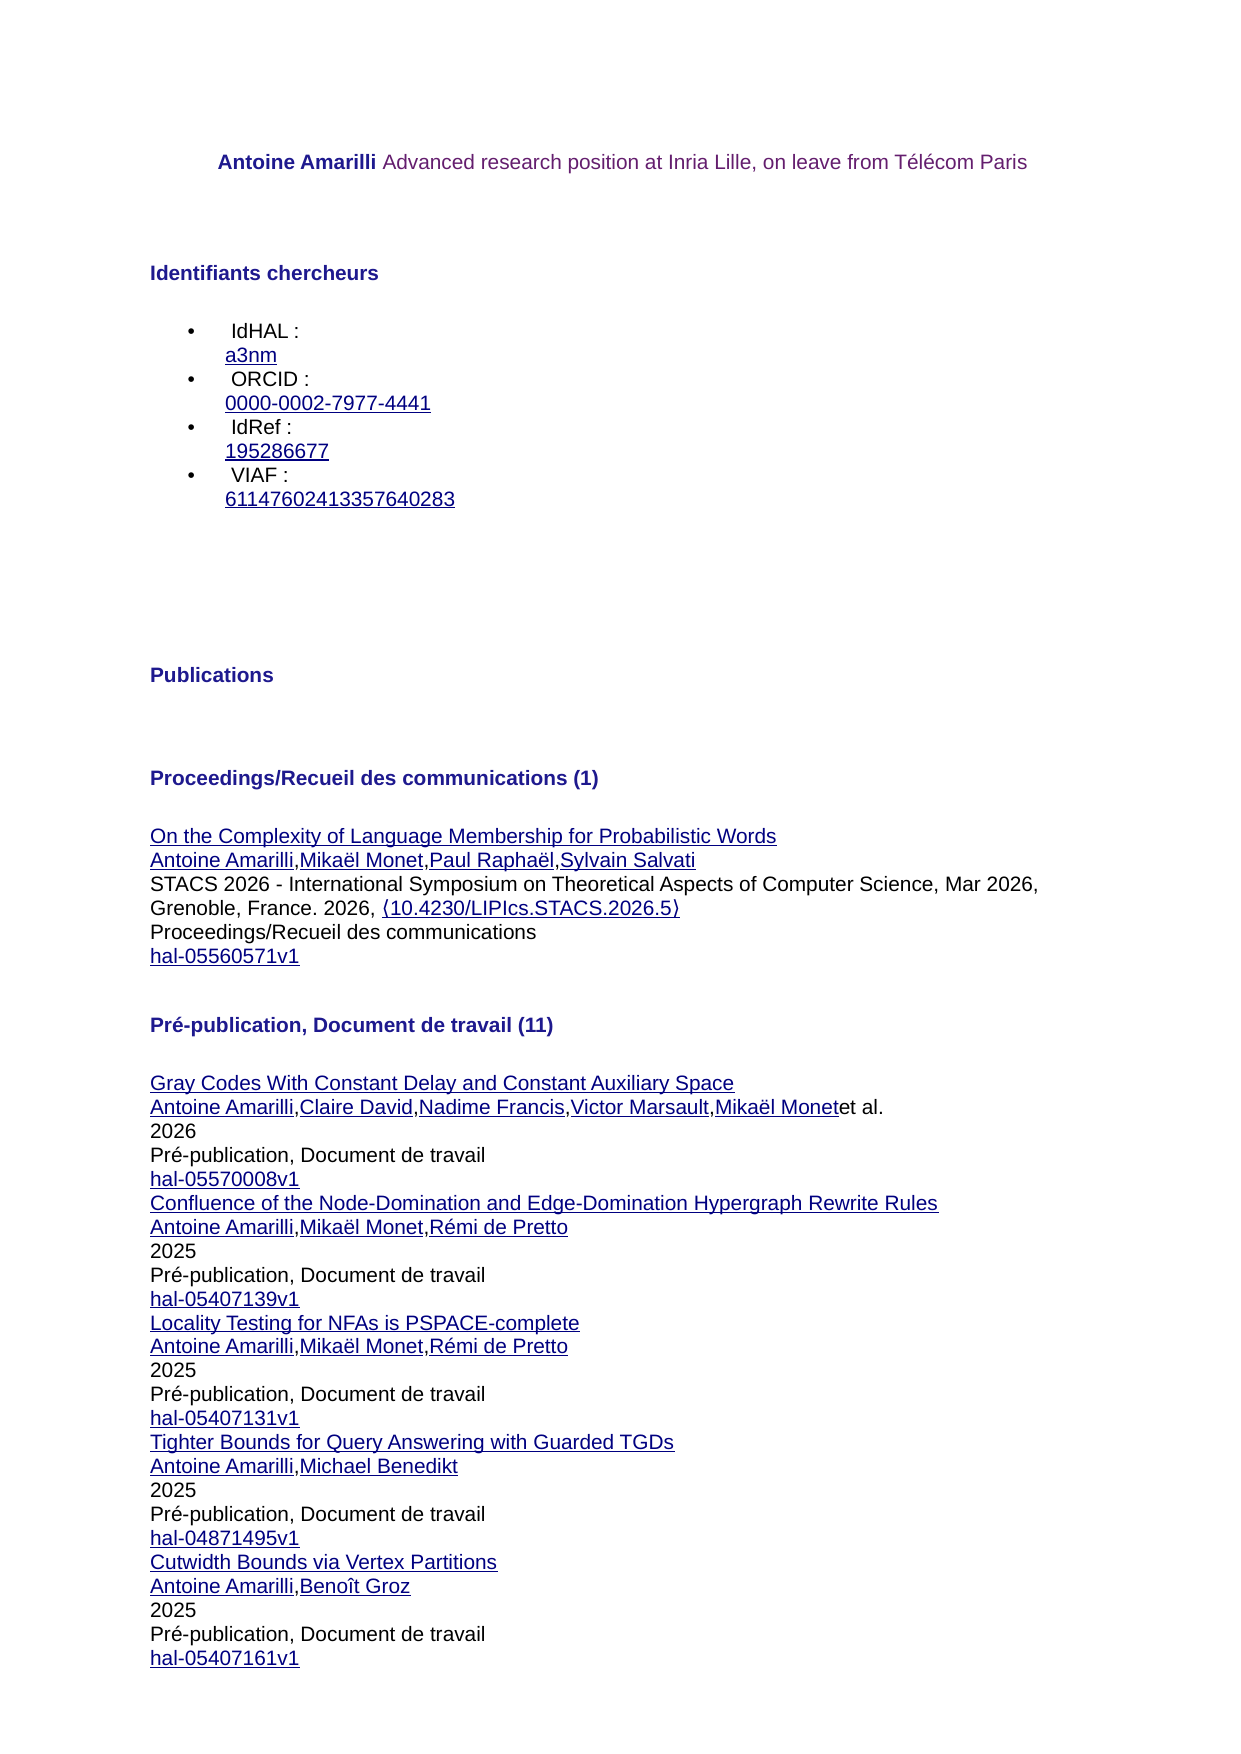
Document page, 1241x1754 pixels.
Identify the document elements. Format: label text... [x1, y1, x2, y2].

table_header Gray Codes With Constant Delay and Constant Auxiliary Space Antoine Amarilli,Claire David,Nadime Francis,Victor Marsault,Mikaël Monetet al. 2026 Pré-publication, Document de travail hal-05570008v1 [150, 1071, 1090, 1191]
list VIAF : [187, 462, 1090, 486]
list IdHAL : [187, 319, 1090, 343]
table_cell Locality Testing for NFAs is PSPACE-complete Antoine Amarilli,Mikaël Monet,Rémi de Pretto 2025 Pré-publication, Document de travail hal-05407131v1 [150, 1310, 1090, 1430]
list IdRef : [187, 414, 1090, 438]
list 195286677 [187, 438, 1090, 462]
subtitle Antoine Amarilli Advanced research position at Inria Lille, on leave from Télécom Paris [150, 150, 1090, 174]
subtitle Proceedings/Recueil des communications (1) [150, 766, 1090, 789]
subtitle Publications [150, 662, 1090, 686]
list 61147602413357640283 [187, 486, 1090, 510]
table_header On the Complexity of Language Membership for Probabilistic Words Antoine Amarilli,Mikaël Monet,Paul Raphaël,Sylvain Salvati STACS 2026 - International Symposium on Theoretical Aspects of Computer Science, Mar 2026, Grenoble, France. 2026, ⟨10.4230/LIPIcs.STACS.2026.5⟩ Proceedings/Recueil des communications hal-05560571v1 [150, 824, 1090, 968]
list a3nm [187, 343, 1090, 367]
subtitle Identifiants chercheurs [150, 260, 1090, 284]
table_cell Confluence of the Node-Domination and Edge-Domination Hypergraph Rewrite Rules Antoine Amarilli,Mikaël Monet,Rémi de Pretto 2025 Pré-publication, Document de travail hal-05407139v1 [150, 1191, 1090, 1310]
table_cell Cutwidth Bounds via Vertex Partitions Antoine Amarilli,Benoît Groz 2025 Pré-publication, Document de travail hal-05407161v1 [150, 1550, 1090, 1670]
list 0000-0002-7977-4441 [187, 391, 1090, 414]
table_cell Tighter Bounds for Query Answering with Guarded TGDs Antoine Amarilli,Michael Benedikt 2025 Pré-publication, Document de travail hal-04871495v1 [150, 1430, 1090, 1550]
subtitle Pré-publication, Document de travail (11) [150, 1012, 1090, 1036]
list ORCID : [187, 367, 1090, 391]
